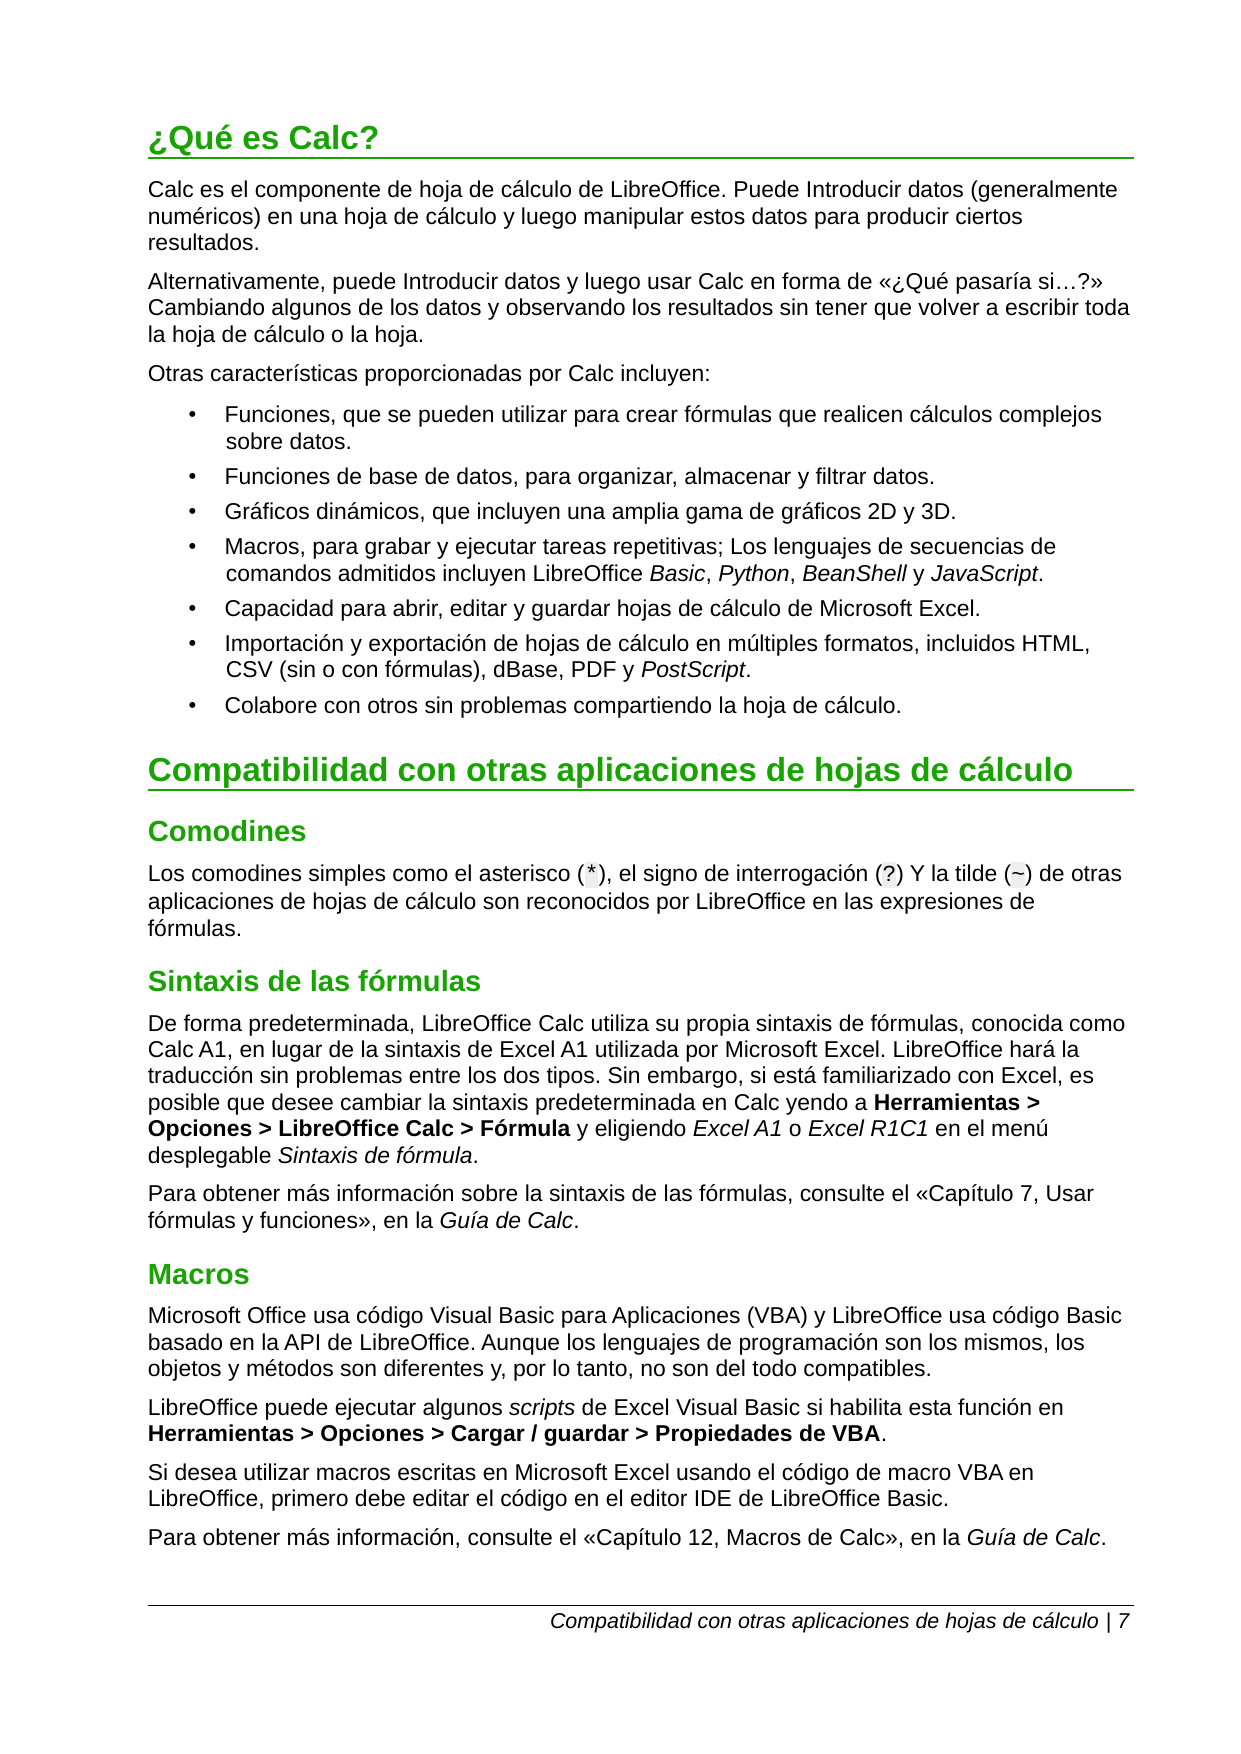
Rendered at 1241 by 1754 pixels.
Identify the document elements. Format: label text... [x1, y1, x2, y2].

list Importación y exportación de hojas de cálculo en múltiples formatos, incluidos HTML, CSV (sin o con fórmulas), dBase, PDF y PostScript. [185, 627, 1134, 683]
text Para obtener más información, consulte el «Capítulo 12, Macros de Calc», en la Guía de Calc. [148, 1524, 1134, 1550]
text De forma predeterminada, LibreOffice Calc utiliza su propia sintaxis de fórmulas, conocida como Calc A1, en lugar de la sintaxis de Excel A1 utilizada por Microsoft Excel. LibreOffice hará la traducción sin problemas entre los dos tipos. Sin embargo, si está familiarizado con Excel, es posible que desee cambiar la sintaxis predeterminada en Calc yendo a Herramientas > Opciones > LibreOffice Calc > Fórmula y eligiendo Excel A1 o Excel R1C1 en el menú desplegable Sintaxis de fórmula. [148, 1010, 1134, 1168]
list Colabore con otros sin problemas compartiendo la hoja de cálculo. [185, 689, 1134, 721]
text Alternativamente, puede Introducir datos y luego usar Calc en forma de «¿Qué pasaría si…?» Cambiando algunos de los datos y observando los resultados sin tener que volver a escribir toda la hoja de cálculo o la hoja. [148, 268, 1134, 347]
text Para obtener más información sobre la sintaxis de las fórmulas, consulte el «Capítulo 7, Usar fórmulas y funciones», en la Guía de Calc. [148, 1180, 1134, 1233]
subtitle Compatibilidad con otras aplicaciones de hojas de cálculo [148, 750, 1134, 789]
list Funciones, que se pueden utilizar para crear fórmulas que realicen cálculos complejos sobre datos. [185, 398, 1134, 454]
list Otras características proporcionadas por Calc incluyen: [148, 359, 1134, 386]
text Si desea utilizar macros escritas en Microsoft Excel usando el código de macro VBA en LibreOffice, primero debe editar el código en el editor IDE de LibreOffice Basic. [148, 1459, 1134, 1512]
subtitle ¿Qué es Calc? [148, 118, 1134, 157]
text Microsoft Office usa código Visual Basic para Aplicaciones (VBA) y LibreOffice usa código Basic basado en la API de LibreOffice. Aunque los lenguajes de programación son los mismos, los objetos y métodos son diferentes y, por lo tanto, no son del todo compatibles. [148, 1302, 1134, 1381]
subtitle Macros [148, 1257, 1134, 1290]
subtitle Comodines [148, 814, 1134, 848]
list Macros, para grabar y ejecutar tareas repetitivas; Los lenguajes de secuencias de comandos admitidos incluyen LibreOffice Basic, Python, BeanShell y JavaScript. [185, 530, 1134, 586]
list Funciones de base de datos, para organizar, almacenar y filtrar datos. [185, 460, 1134, 489]
text Calc es el componente de hoja de cálculo de LibreOffice. Puede Introducir datos (generalmente numéricos) en una hoja de cálculo y luego manipular estos datos para producir ciertos resultados. [148, 176, 1134, 255]
list Capacidad para abrir, editar y guardar hojas de cálculo de Microsoft Excel. [185, 592, 1134, 621]
text Los comodines simples como el asterisco (*), el signo de interrogación (?) Y la tilde (~) de otras aplicaciones de hojas de cálculo son reconocidos por LibreOffice en las expresiones de fórmulas. [148, 860, 1134, 941]
subtitle Sintaxis de las fórmulas [148, 964, 1134, 998]
list Gráficos dinámicos, que incluyen una amplia gama de gráficos 2D y 3D. [185, 495, 1134, 524]
text LibreOffice puede ejecutar algunos scripts de Excel Visual Basic si habilita esta función en Herramientas > Opciones > Cargar / guardar > Propiedades de VBA. [148, 1394, 1134, 1446]
